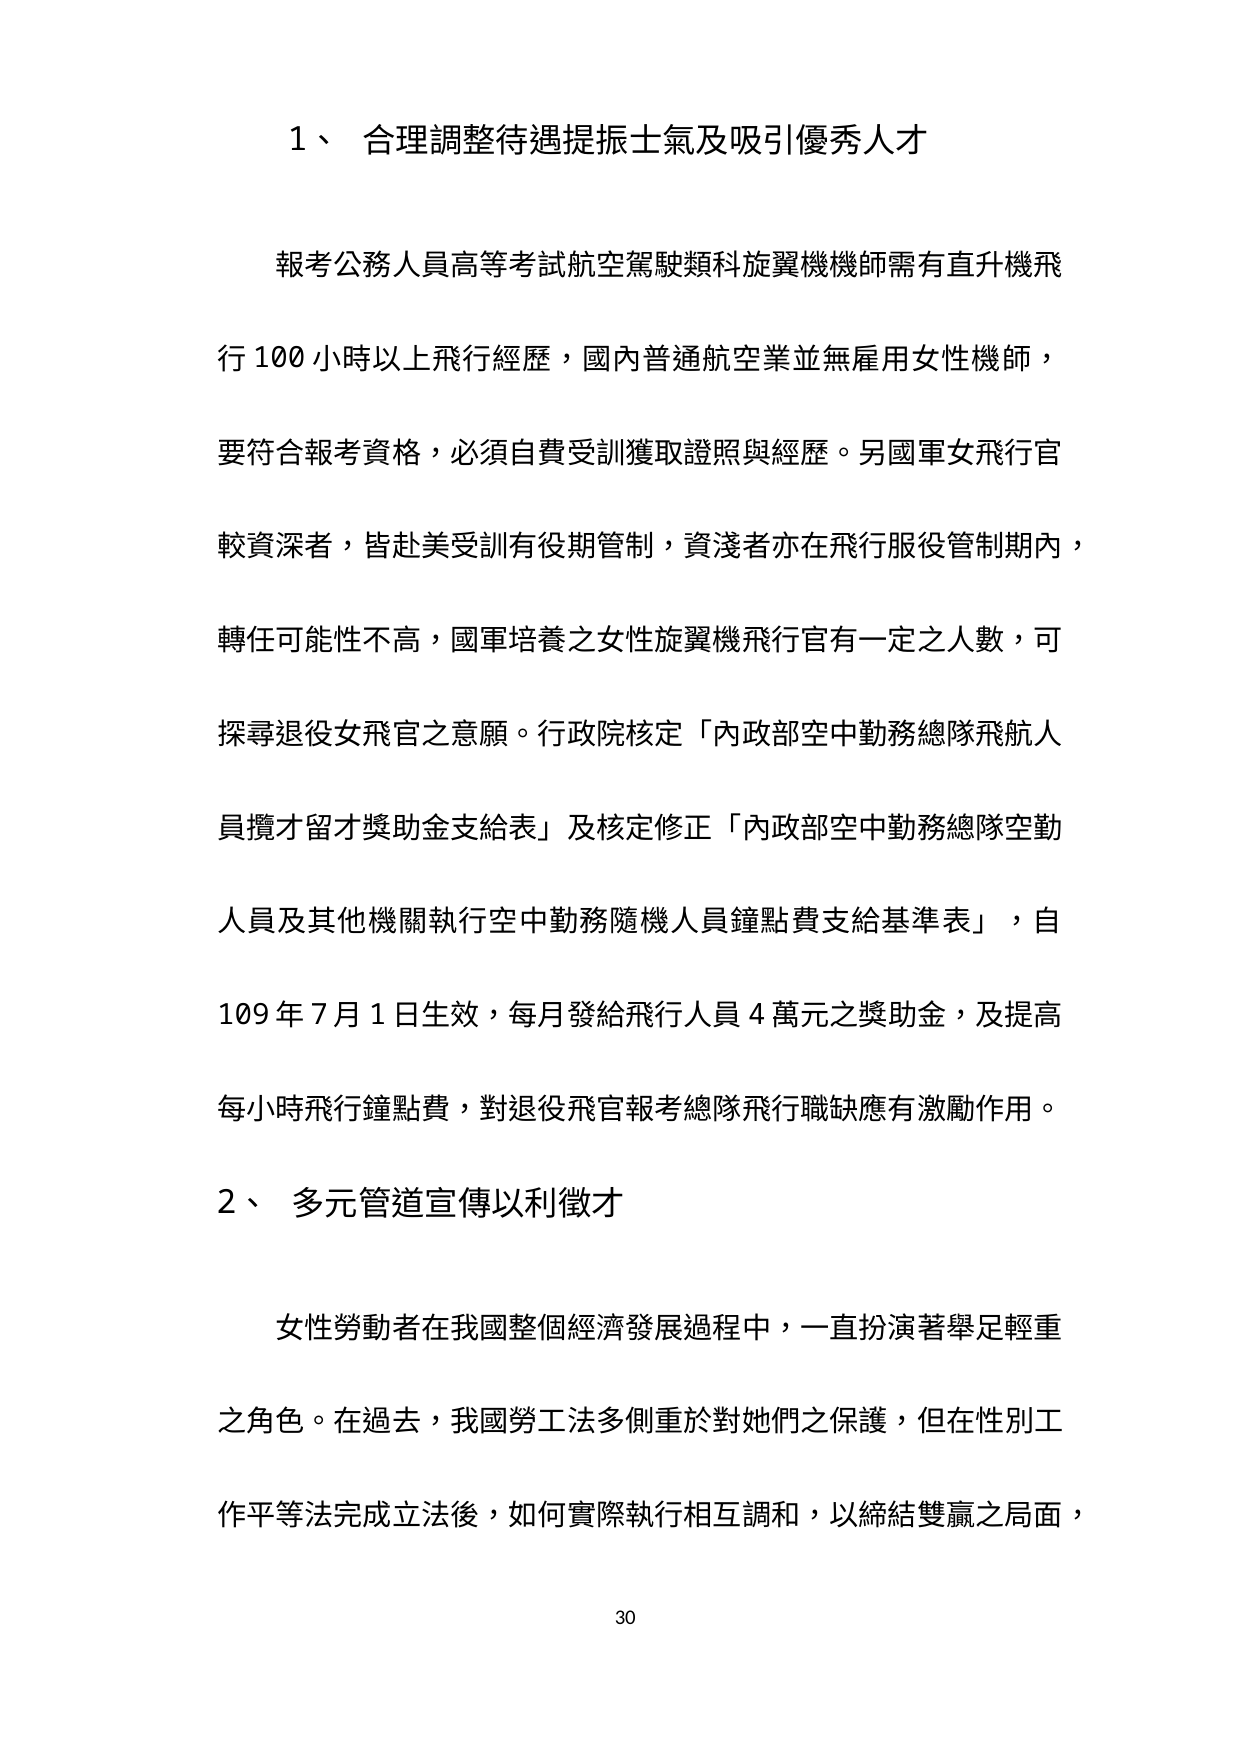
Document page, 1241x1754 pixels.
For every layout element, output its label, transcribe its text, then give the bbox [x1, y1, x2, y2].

list 合理調整待遇提振士氣及吸引優秀人才 [287, 96, 1063, 159]
list 多元管道宣傳以利徵才 [216, 1159, 1063, 1221]
text 報考公務人員高等考試航空駕駛類科旋翼機機師需有直升機飛行100小時以上飛行經歷，國內普通航空業並無雇用女性機師，要符合報考資格，必須自費受訓獲取證照與經歷。另國軍女飛行官較資深者，皆赴美受訓有役期管制，資淺者亦在飛行服役管制期內，轉任可能性不高，國軍培養之女性旋翼機飛行官有一定之人數，可探尋退役女飛官之意願。行政院核定「內政部空中勤務總隊飛航人員攬才留才獎助金支給表」及核定修正「內政部空中勤務總隊空勤人員及其他機關執行空中勤務隨機人員鐘點費支給基準表」，自109年7月1日生效，每月發給飛行人員4萬元之獎助金，及提高每小時飛行鐘點費，對退役飛官報考總隊飛行職缺應有激勵作用。 [217, 221, 1063, 1127]
text 女性勞動者在我國整個經濟發展過程中，一直扮演著舉足輕重之角色。在過去，我國勞工法多側重於對她們之保護，但在性別工作平等法完成立法後，如何實際執行相互調和，以締結雙贏之局面，可說是相當值得深思之課題。我國目前所採取一方面放寬對女性勞動者保護之規定，以增進婦女就業機會，另一方面落實兩性就業時待遇及機會均等之做法，已是相當符合先進國家勞工保護法制之發展沿革及實際情況，如能注意制度之實證經驗，確實導入、參酌特有工作類別困境，則必有助於女性在水平、垂直發展。 [217, 1284, 1063, 1534]
